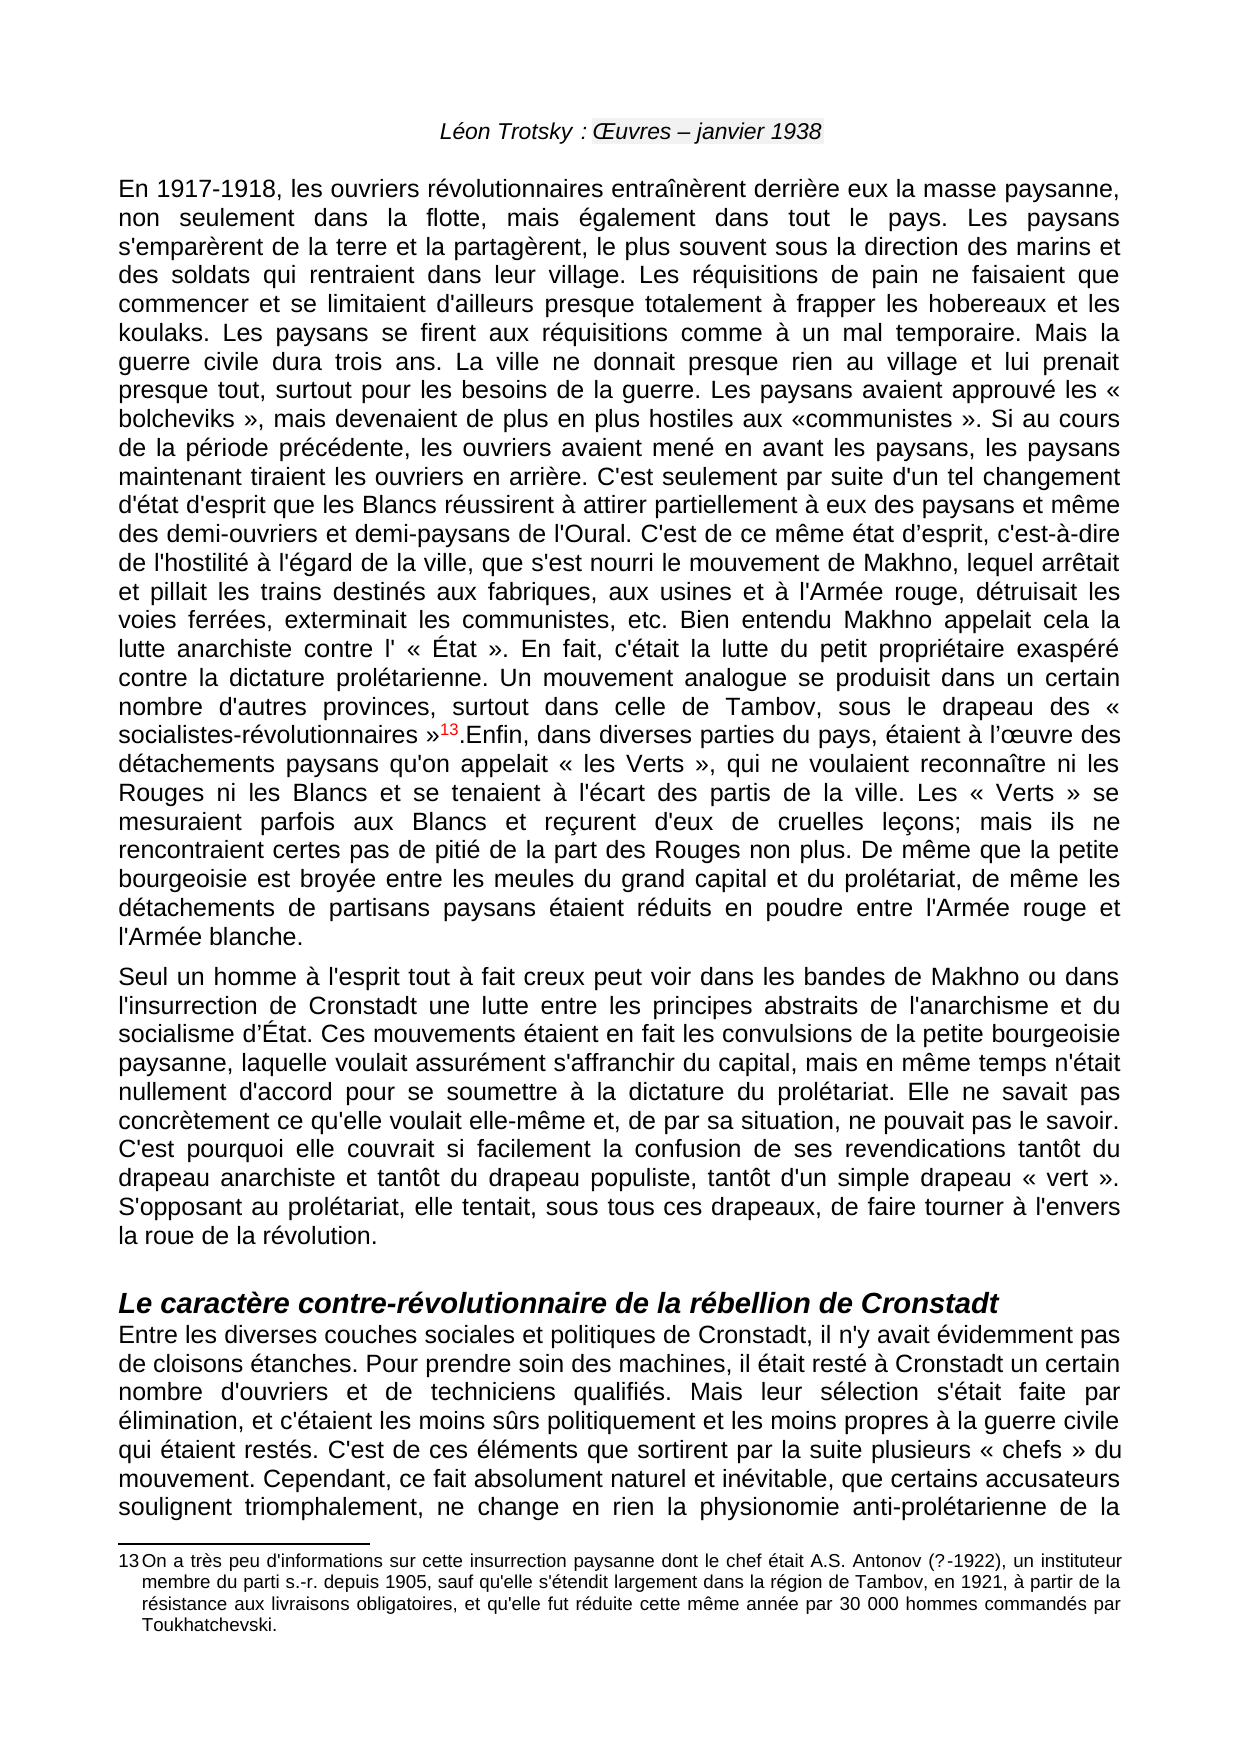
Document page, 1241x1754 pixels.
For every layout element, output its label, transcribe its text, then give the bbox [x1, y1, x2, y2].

subtitle Le caractère contre-révolutionnaire de la rébellion de Cronstadt [118, 1286, 1122, 1320]
text On a très peu d'informations sur cette insurrection paysanne dont le chef était A.S. Antonov (?‑1922), un instituteur membre du parti s.-r. depuis 1905, sauf qu'elle s'étendit largement dans la région de Tambov, en 1921, à partir de la résistance aux livraisons obligatoires, et qu'elle fut réduite cette même année par 30 000 hommes commandés par Toukhatchevski. [118, 1549, 1122, 1636]
text Seul un homme à l'esprit tout à fait creux peut voir dans les bandes de Makhno ou dans l'insurrection de Cronstadt une lutte entre les principes abstraits de l'anarchisme et du socialisme d’État. Ces mouvements étaient en fait les convulsions de la petite bourgeoisie paysanne, laquelle voulait assurément s'affranchir du capital, mais en même temps n'était nullement d'accord pour se soumettre à la dictature du prolétariat. Elle ne savait pas concrètement ce qu'elle voulait elle-même et, de par sa situation, ne pouvait pas le savoir. C'est pourquoi elle couvrait si facilement la confusion de ses revendications tantôt du drapeau anarchiste et tantôt du drapeau populiste, tantôt d'un simple drapeau « vert ». S'opposant au prolétariat, elle tentait, sous tous ces drapeaux, de faire tourner à l'envers la roue de la révolution. [118, 962, 1122, 1249]
text Entre les diverses couches sociales et politiques de Cronstadt, il n'y avait évidemment pas de cloisons étanches. Pour prendre soin des machines, il était resté à Cronstadt un certain nombre d'ouvriers et de techniciens qualifiés. Mais leur sélection s'était faite par élimination, et c'étaient les moins sûrs politiquement et les moins propres à la guerre civile qui étaient restés. C'est de ces éléments que sortirent par la suite plusieurs « chefs » du mouvement. Cependant, ce fait absolument naturel et inévitable, que certains accusateurs soulignent triomphalement, ne change en rien la physionomie anti-prolétarienne de la [118, 1320, 1122, 1521]
text En 1917-1918, les ouvriers révolutionnaires entraînèrent derrière eux la masse paysanne, non seulement dans la flotte, mais également dans tout le pays. Les paysans s'emparèrent de la terre et la partagèrent, le plus souvent sous la direction des marins et des soldats qui rentraient dans leur village. Les réquisitions de pain ne faisaient que commencer et se limitaient d'ailleurs presque totalement à frapper les hobereaux et les koulaks. Les paysans se firent aux réquisitions comme à un mal temporaire. Mais la guerre civile dura trois ans. La ville ne donnait presque rien au village et lui prenait presque tout, surtout pour les besoins de la guerre. Les paysans avaient approuvé les « bolcheviks », mais devenaient de plus en plus hostiles aux «communistes ». Si au cours de la période précédente, les ouvriers avaient mené en avant les paysans, les paysans maintenant tiraient les ouvriers en arrière. C'est seulement par suite d'un tel changement d'état d'esprit que les Blancs réussirent à attirer partiellement à eux des paysans et même des demi-ouvriers et demi-paysans de l'Oural. C'est de ce même état d’esprit, c'est-à-dire de l'hostilité à l'égard de la ville, que s'est nourri le mouvement de Makhno, lequel arrêtait et pillait les trains destinés aux fabriques, aux usines et à l'Armée rouge, détruisait les voies ferrées, exterminait les communistes, etc. Bien entendu Makhno appelait cela la lutte anarchiste contre l' « État ». En fait, c'était la lutte du petit propriétaire exaspéré contre la dictature prolétarienne. Un mouvement analogue se produisit dans un certain nombre d'autres provinces, surtout dans celle de Tambov, sous le drapeau des « socialistes-révolutionnaires ».Enfin, dans diverses parties du pays, étaient à l’œuvre des détachements paysans qu'on appelait « les Verts », qui ne voulaient reconnaître ni les Rouges ni les Blancs et se tenaient à l'écart des partis de la ville. Les « Verts » se mesuraient parfois aux Blancs et reçurent d'eux de cruelles leçons; mais ils ne rencontraient certes pas de pitié de la part des Rouges non plus. De même que la petite bourgeoisie est broyée entre les meules du grand capital et du prolétariat, de même les détachements de partisans paysans étaient réduits en poudre entre l'Armée rouge et l'Armée blanche. [118, 174, 1122, 950]
